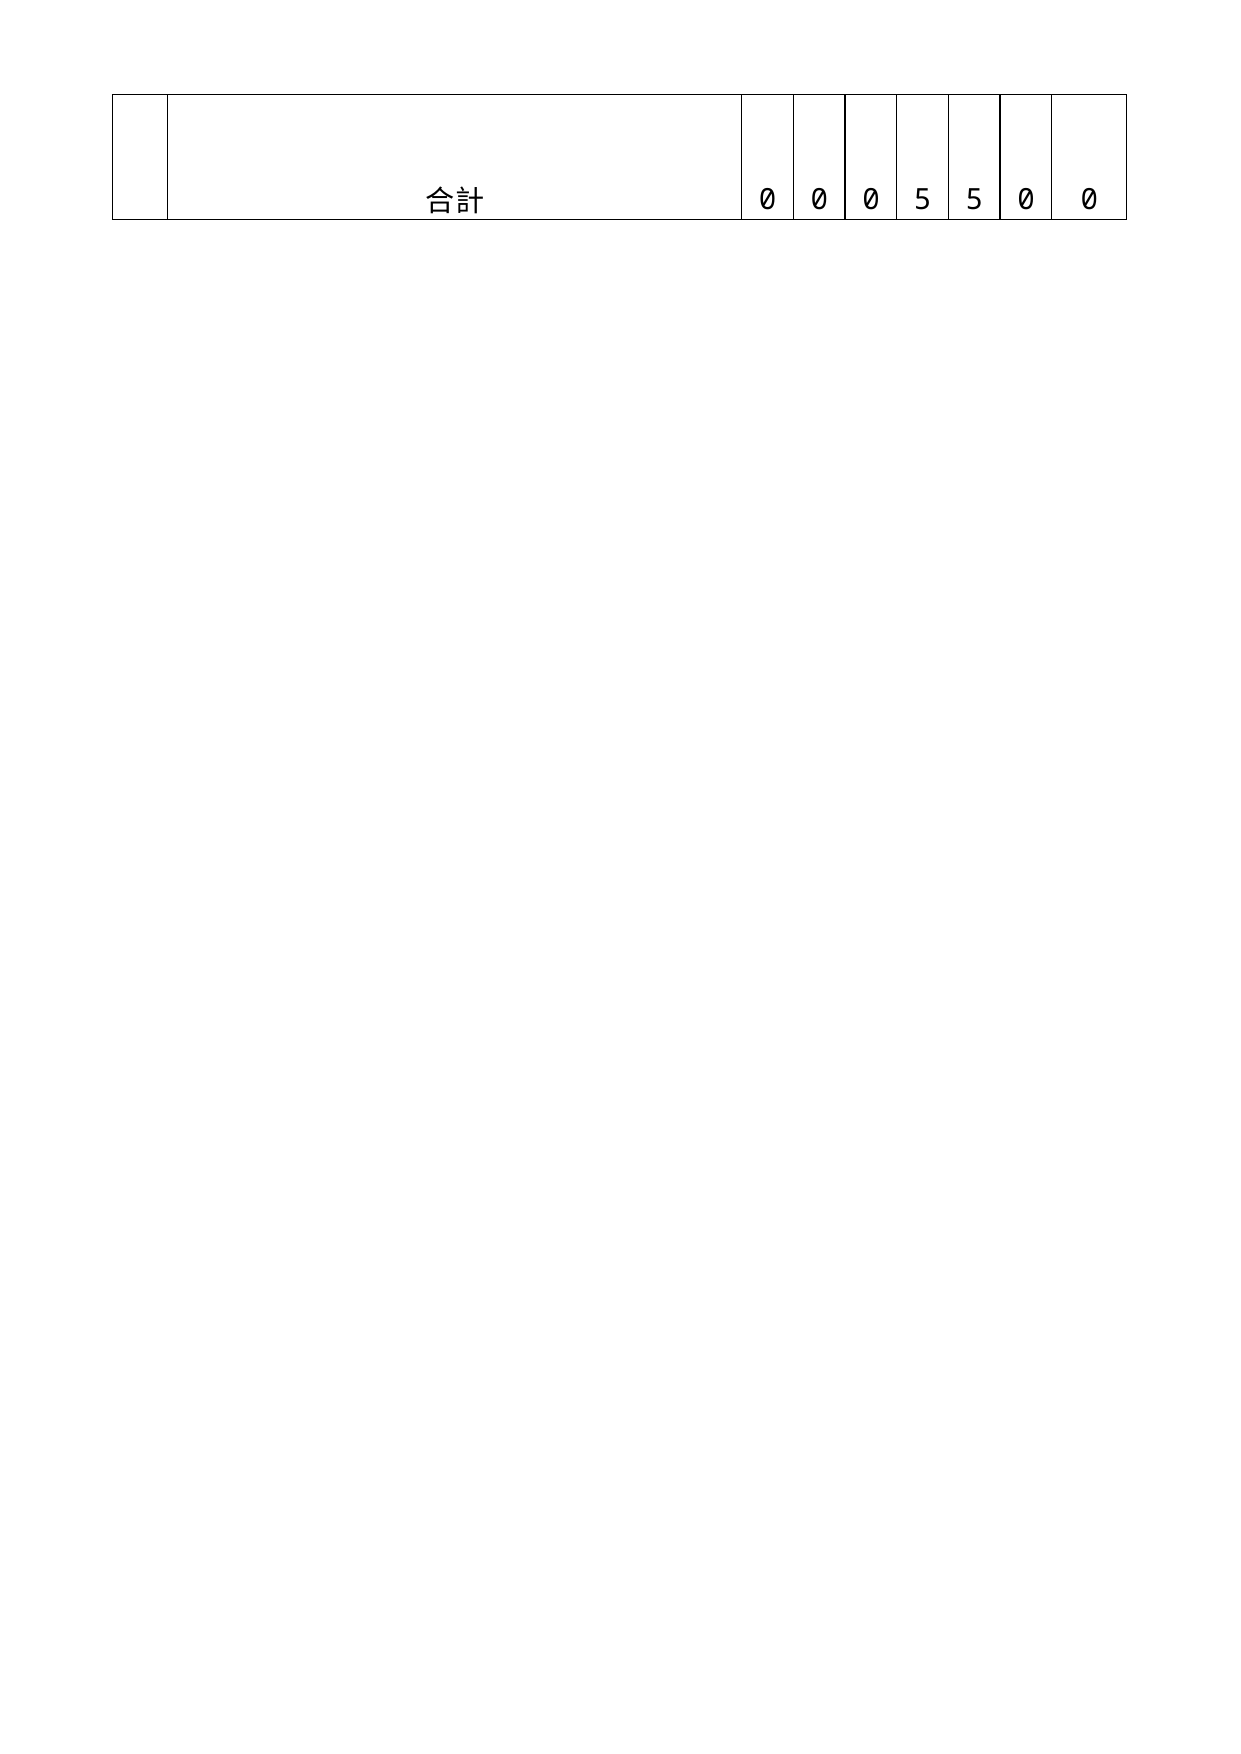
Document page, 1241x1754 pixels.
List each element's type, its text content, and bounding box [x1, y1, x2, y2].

table_cell 0 [846, 95, 896, 219]
table_cell 0 [742, 95, 793, 219]
table_cell 合計 [168, 95, 741, 219]
table_cell 5 [949, 95, 999, 219]
table_cell 0 [1052, 95, 1126, 219]
table_cell 0 [1001, 95, 1051, 219]
table_cell [113, 95, 167, 219]
table_cell 5 [897, 95, 948, 219]
table_cell 0 [794, 95, 844, 219]
